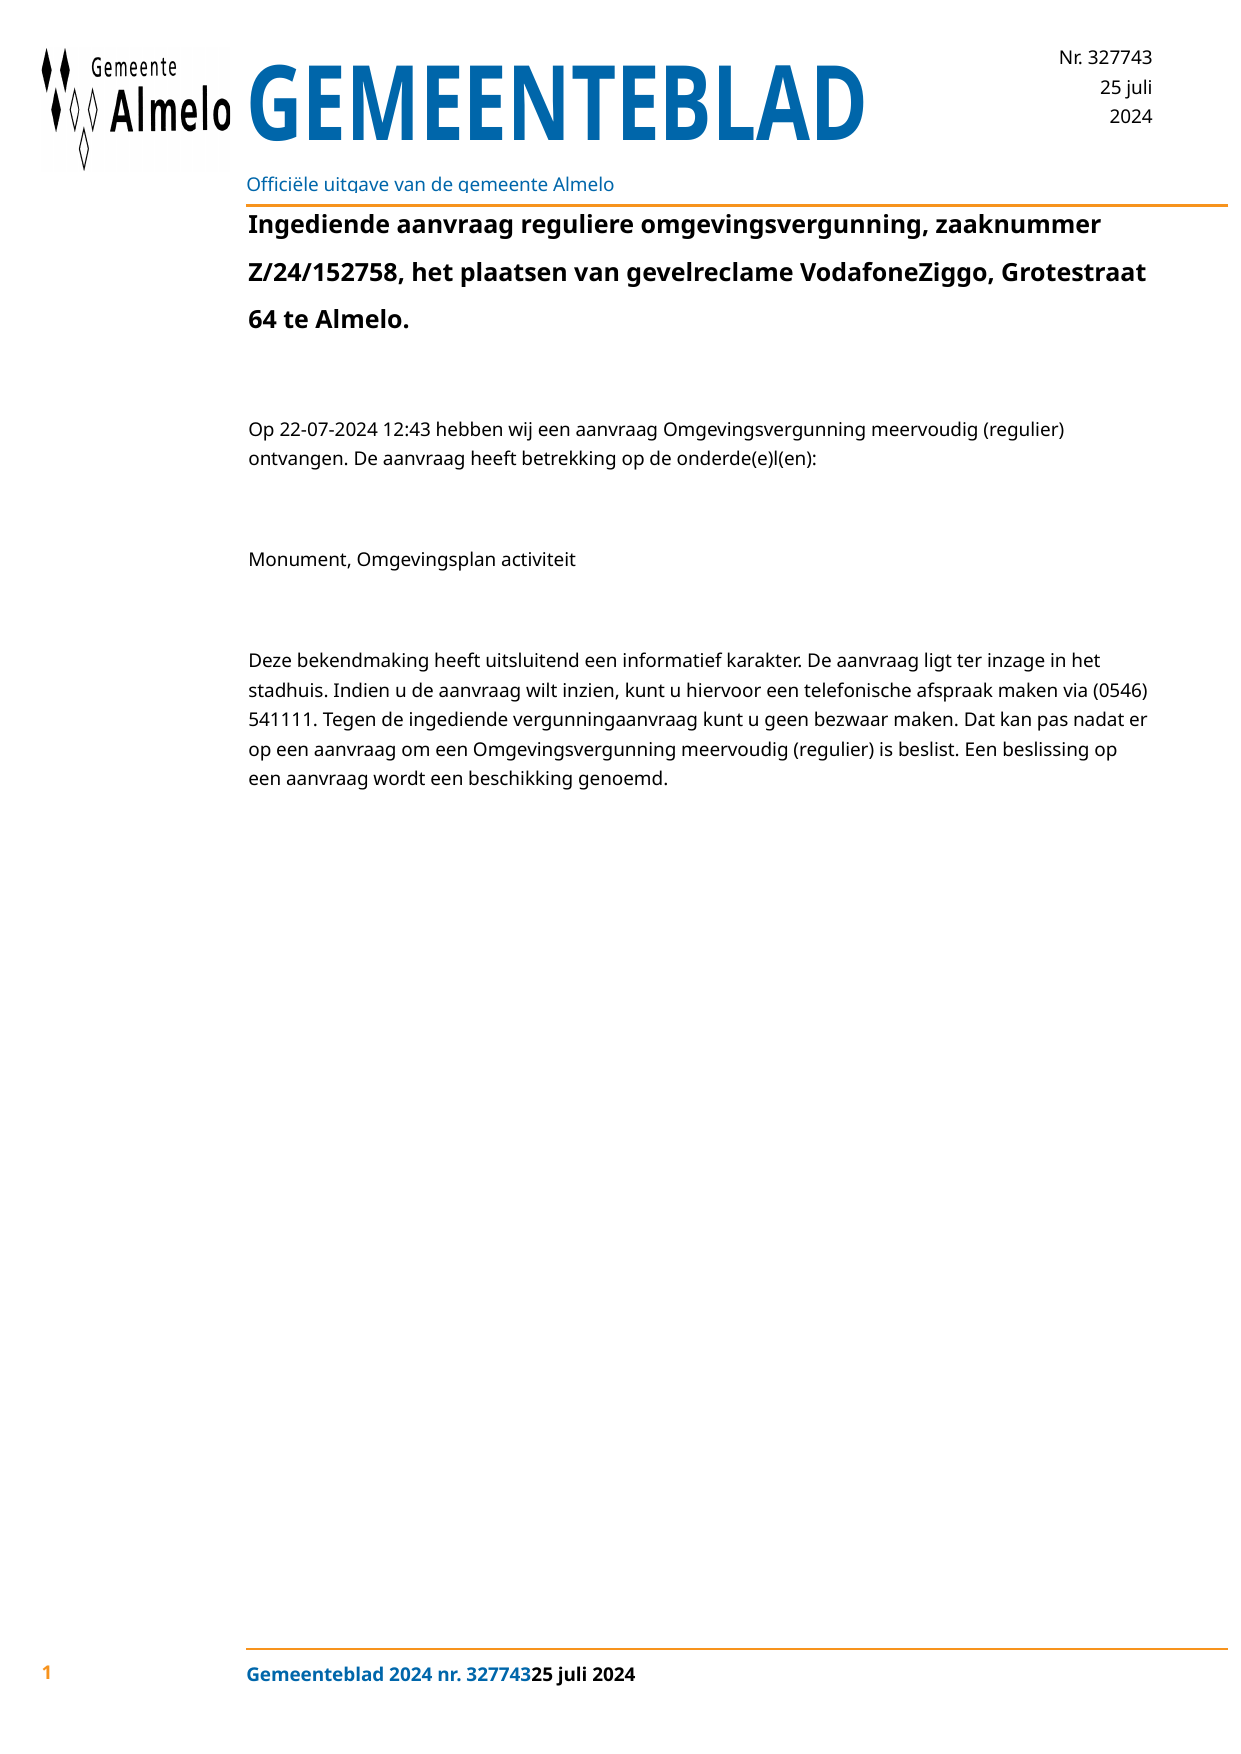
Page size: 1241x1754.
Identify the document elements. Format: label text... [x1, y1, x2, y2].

text Monument, Omgevingsplan activiteit [248, 546, 1152, 572]
picture [41, 47, 231, 172]
text Ingediende aanvraag reguliere omgevingsvergunning, zaaknummer Z/24/152758, het plaatsen van gevelreclame VodafoneZiggo, Grotestraat 64 te Almelo. [248, 207, 1152, 336]
text Op 22-07-2024 12:43 hebben wij een aanvraag Omgevingsvergunning meervoudig (regulier) ontvangen. De aanvraag heeft betrekking op de onderde(e)l(en): [248, 416, 1152, 471]
text Deze bekendmaking heeft uitsluitend een informatief karakter. De aanvraag ligt ter inzage in het stadhuis. Indien u de aanvraag wilt inzien, kunt u hiervoor een telefonische afspraak maken via (0546) 541111. Tegen de ingediende vergunningaanvraag kunt u geen bezwaar maken. Dat kan pas nadat er op een aanvraag om een Omgevingsvergunning meervoudig (regulier) is beslist. Een beslissing op een aanvraag wordt een beschikking genoemd. [248, 647, 1152, 791]
